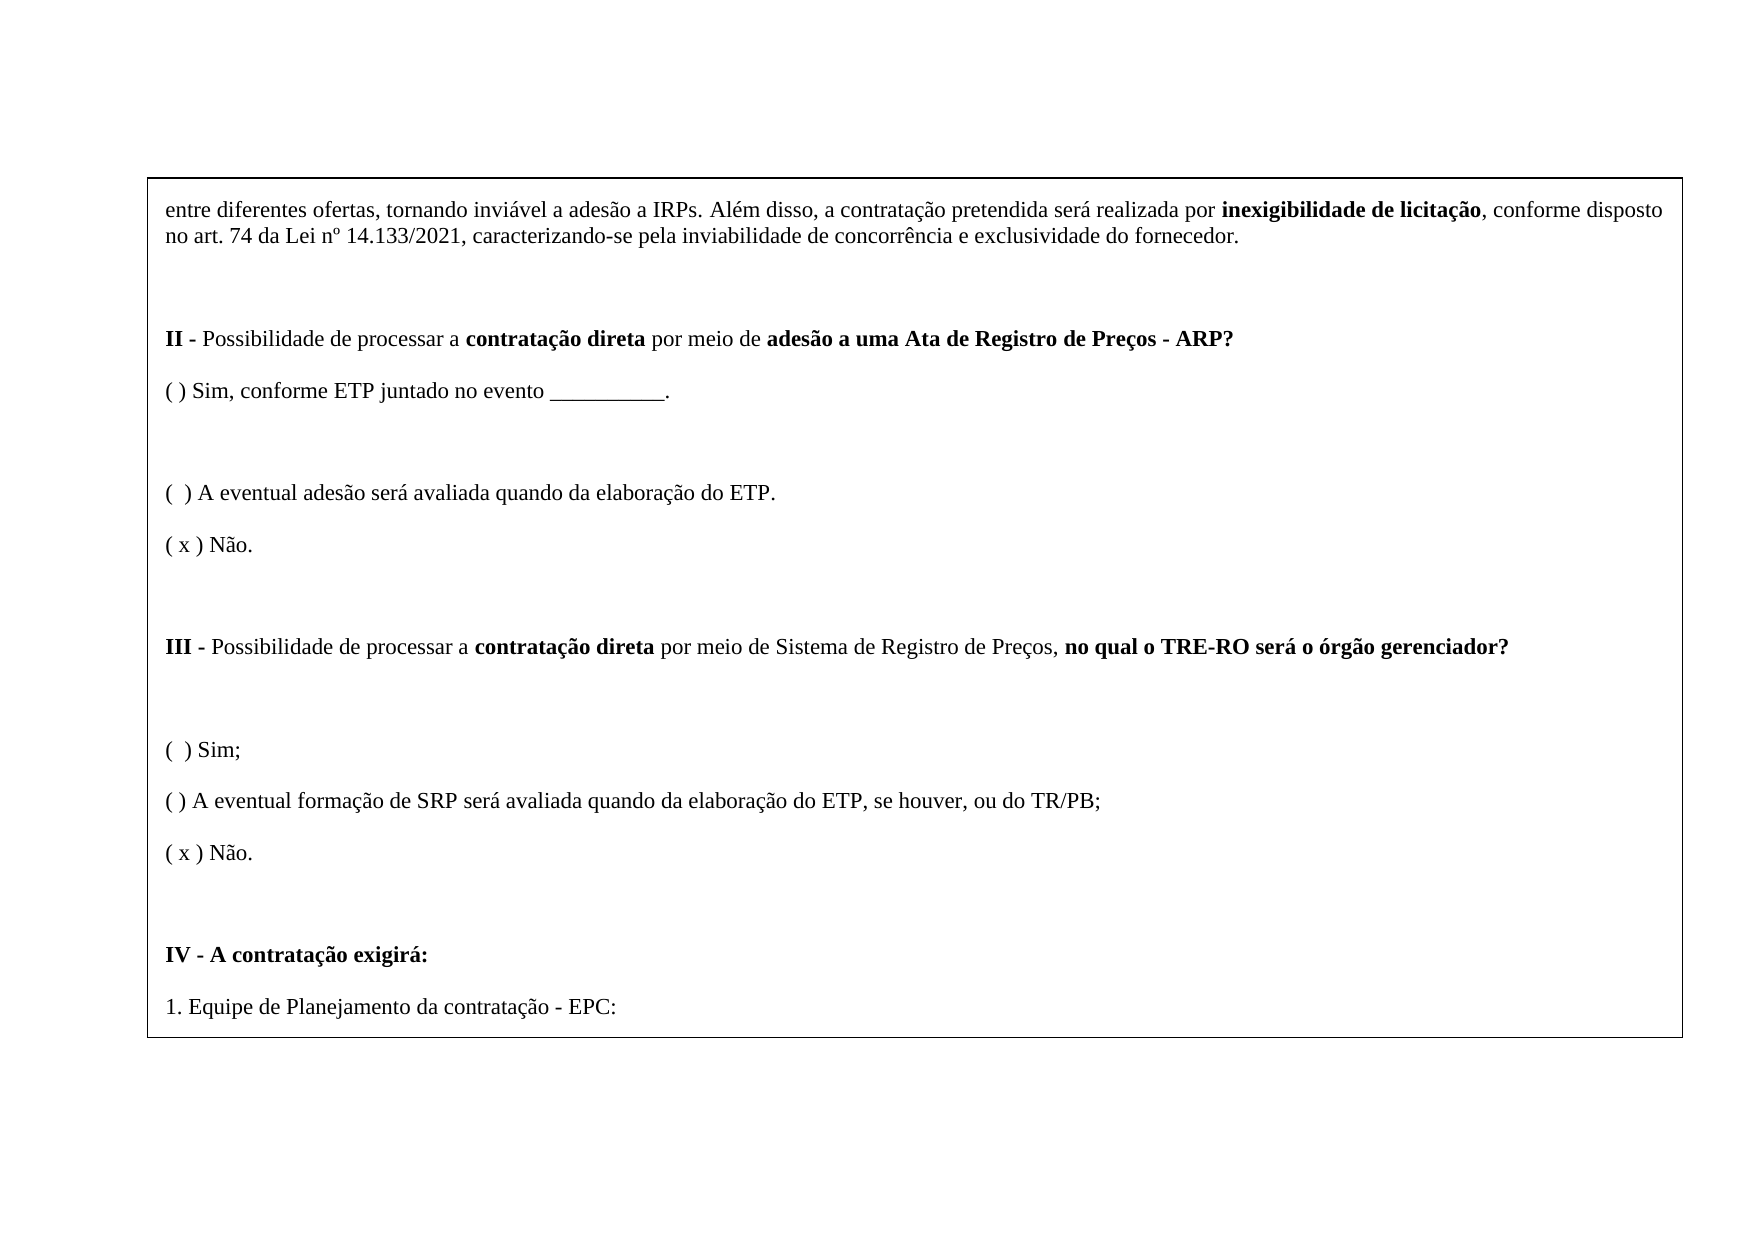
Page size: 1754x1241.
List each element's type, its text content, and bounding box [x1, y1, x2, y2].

table_cell entre diferentes ofertas, tornando inviável a adesão a IRPs. Além disso, a contratação pretendida será realizada por inexigibilidade de licitação, conforme disposto no art. 74 da Lei nº 14.133/2021, caracterizando-se pela inviabilidade de concorrência e exclusividade do fornecedor. II - Possibilidade de processar a contratação direta por meio de adesão a uma Ata de Registro de Preços - ARP? ( ) Sim, conforme ETP juntado no evento __________. ( ) A eventual adesão será avaliada quando da elaboração do ETP. ( x ) Não. III - Possibilidade de processar a contratação direta por meio de Sistema de Registro de Preços, no qual o TRE-RO será o órgão gerenciador? ( ) Sim; ( ) A eventual formação de SRP será avaliada quando da elaboração do ETP, se houver, ou do TR/PB; ( x ) Não. IV - A contratação exigirá: 1. Equipe de Planejamento da contratação - EPC: [148, 179, 1682, 1037]
